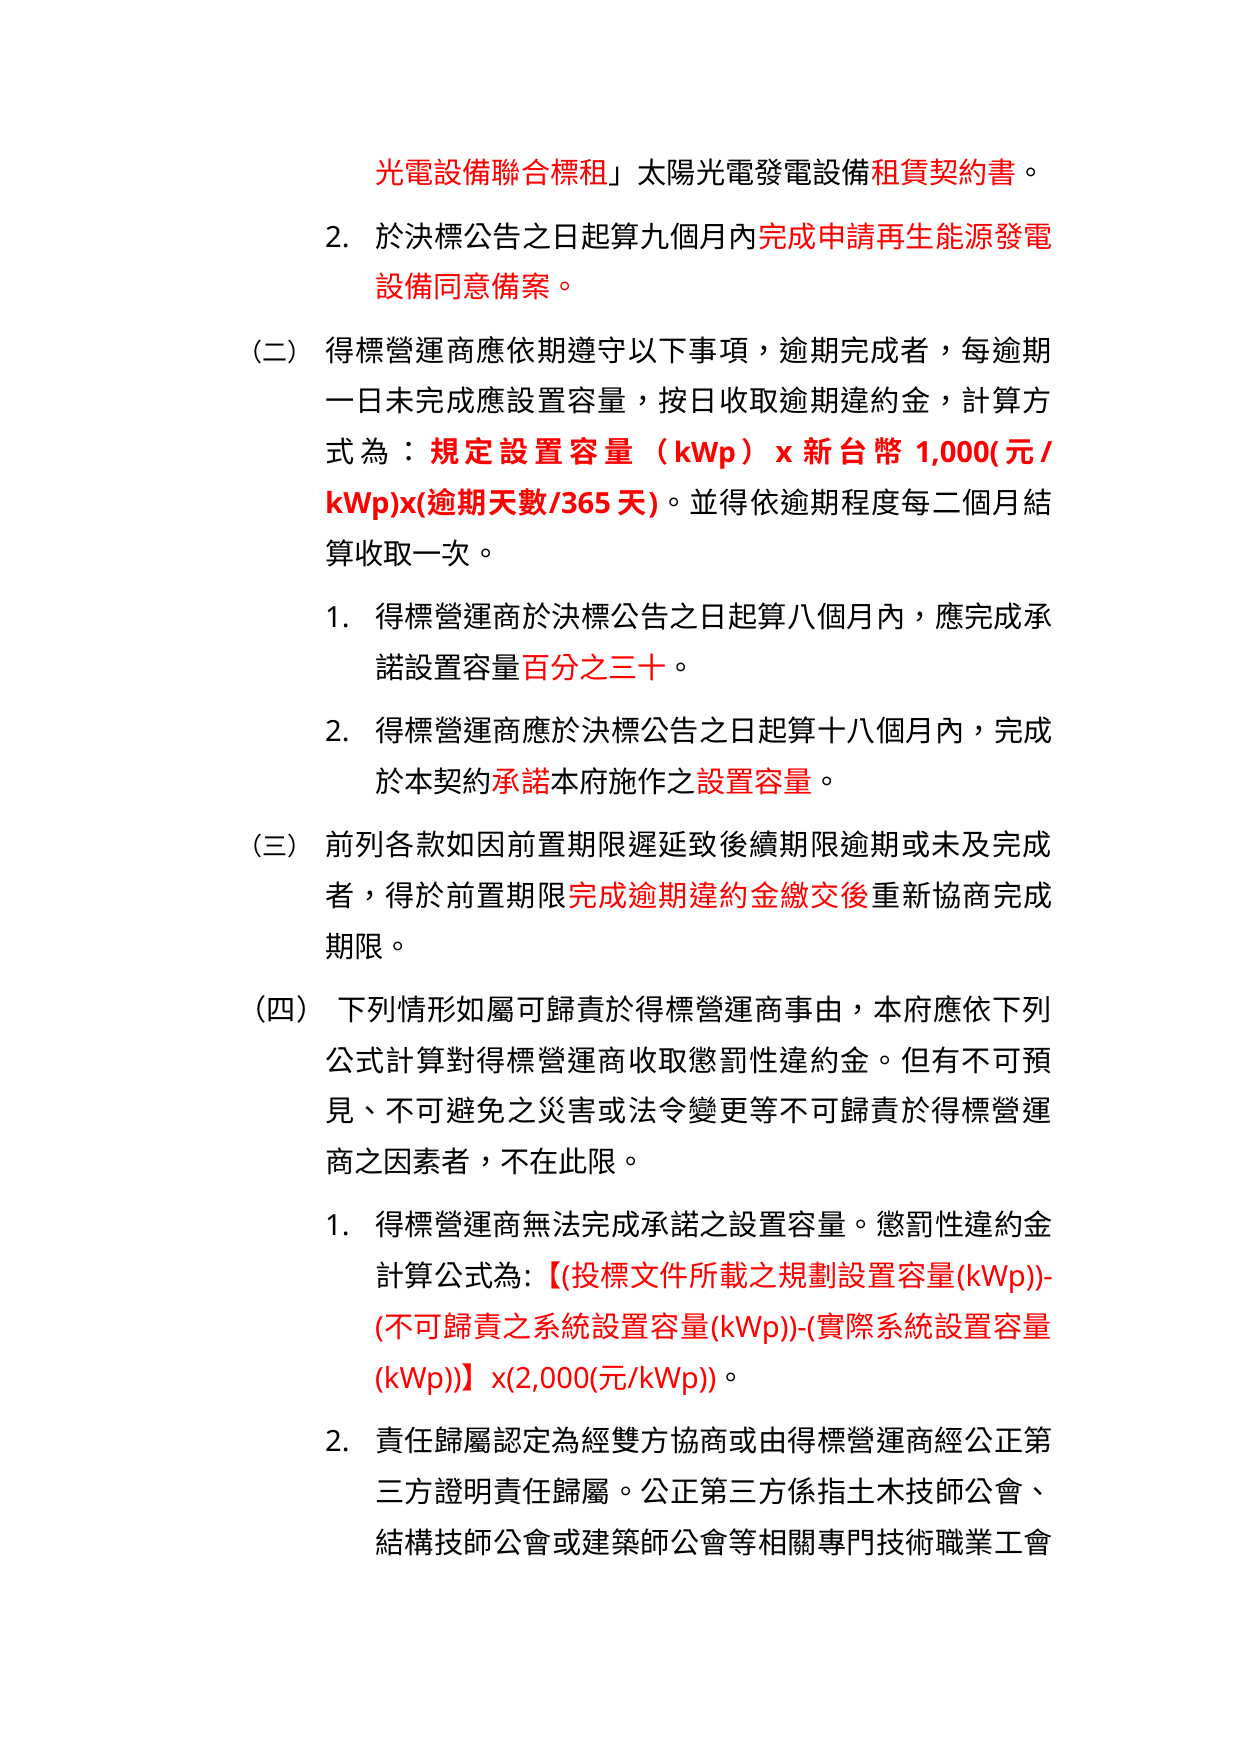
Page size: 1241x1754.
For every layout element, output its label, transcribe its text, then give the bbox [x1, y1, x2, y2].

list 責任歸屬認定為經雙方協商或由得標營運商經公正第三方證明責任歸屬。公正第三方係指土木技師公會、結構技師公會或建築師公會等相關專門技術職業工會擔任。 [325, 1418, 1053, 1562]
list 光電設備聯合標租」太陽光電發電設備租賃契約書。 [325, 150, 1053, 192]
list 得標營運商無法完成承諾之設置容量。懲罰性違約金計算公式為:【(投標文件所載之規劃設置容量(kWp))-(不可歸責之系統設置容量(kWp))-(實際系統設置容量(kWp))】x(2,000(元/kWp))。 [325, 1202, 1053, 1397]
list 於決標公告之日起算九個月內完成申請再生能源發電設備同意備案。 [325, 213, 1053, 306]
list 得標營運商於決標公告之日起算八個月內，應完成承諾設置容量百分之三十。 [325, 594, 1053, 687]
list 得標營運商應於決標公告之日起算十八個月內，完成於本契約承諾本府施作之設置容量。 [325, 708, 1053, 801]
list 前列各款如因前置期限遲延致後續期限逾期或未及完成者，得於前置期限完成逾期違約金繳交後重新協商完成期限。 [237, 822, 1053, 966]
list 下列情形如屬可歸責於得標營運商事由，本府應依下列公式計算對得標營運商收取懲罰性違約金。但有不可預見、不可避免之災害或法令變更等不可歸責於得標營運商之因素者，不在此限。 [237, 986, 1053, 1181]
list 得標營運商應依期遵守以下事項，逾期完成者，每逾期一日未完成應設置容量，按日收取逾期違約金，計算方式為：規定設置容量（kWp）x新台幣1,000(元/kWp)x(逾期天數/365天)。並得依逾期程度每二個月結算收取一次。 [237, 327, 1053, 573]
